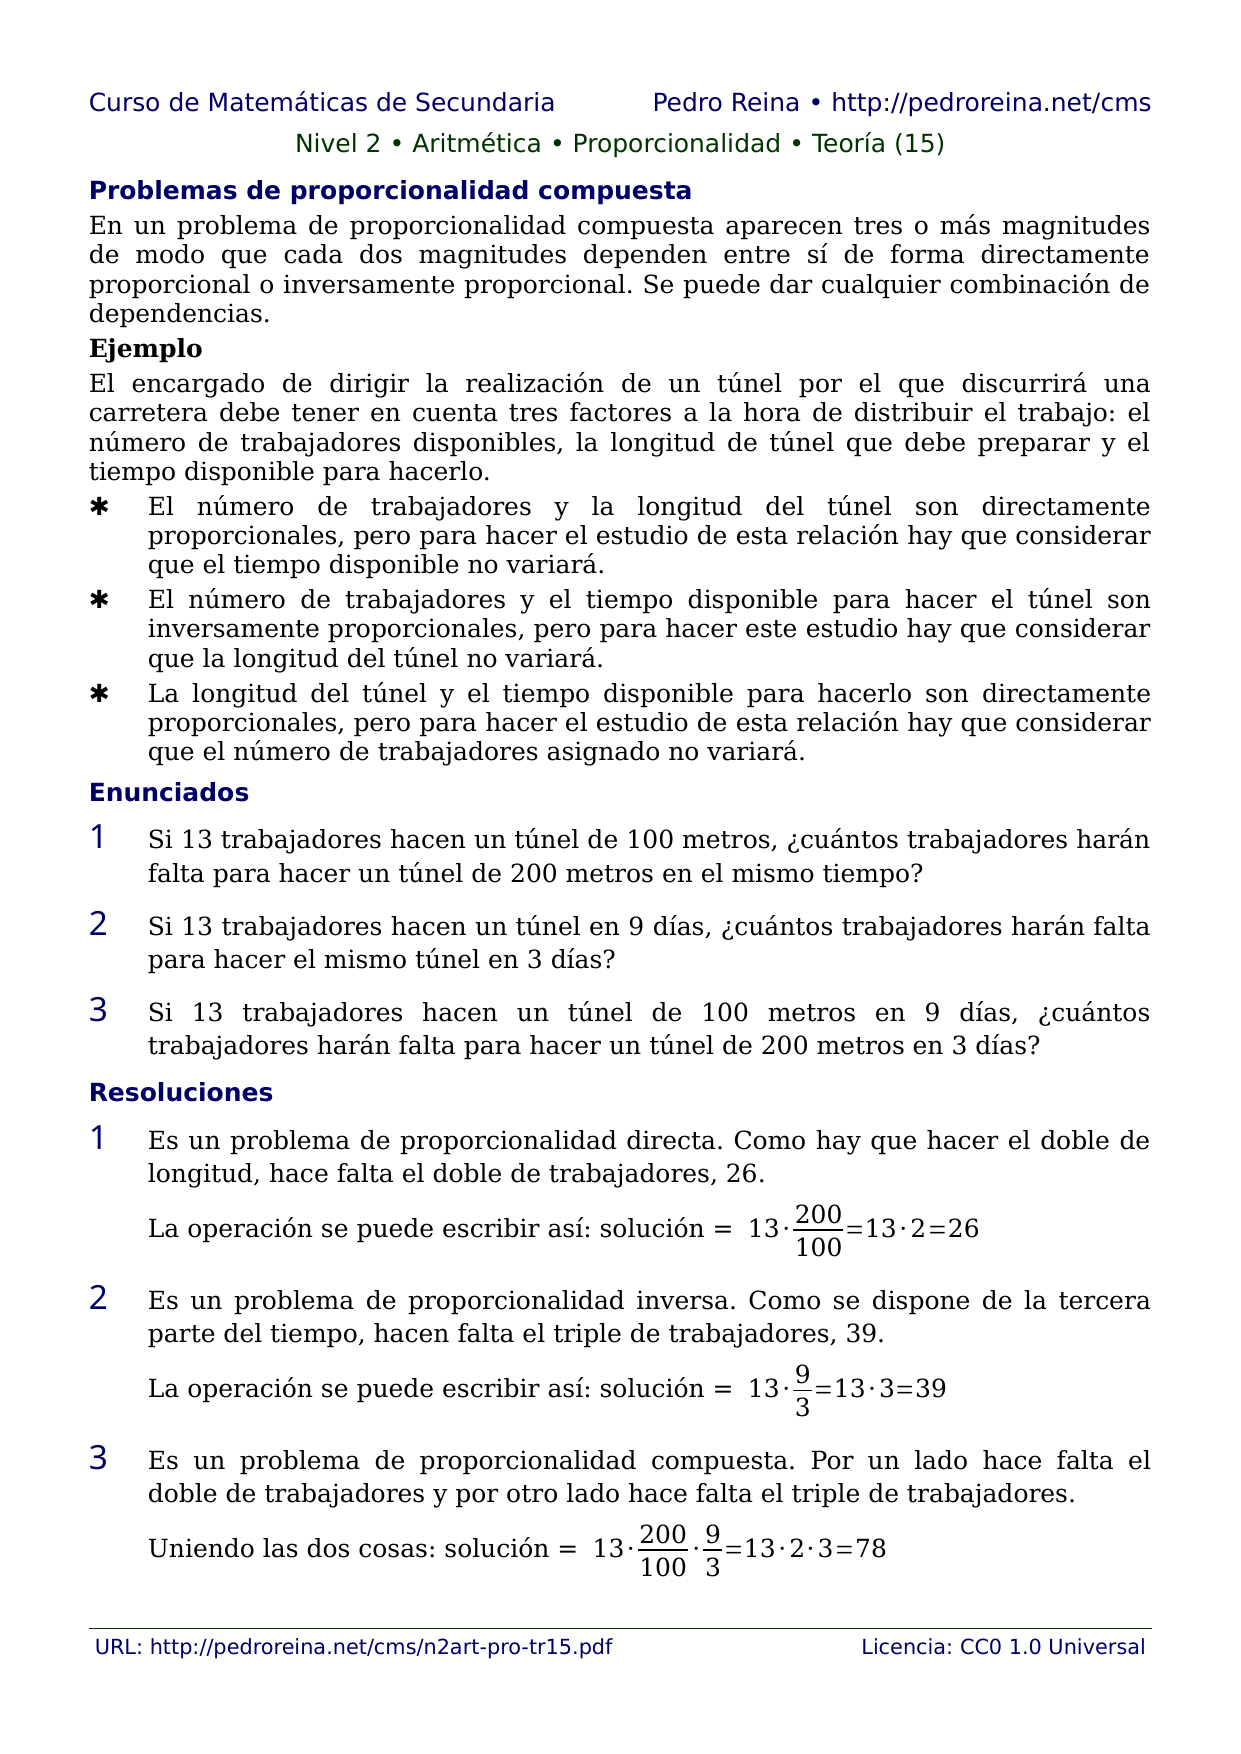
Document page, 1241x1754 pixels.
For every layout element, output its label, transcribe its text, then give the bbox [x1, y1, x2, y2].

text La operación se puede escribir así: solución = [148, 1360, 1152, 1422]
text El encargado de dirigir la realización de un túnel por el que discurrirá una carretera debe tener en cuenta tres factores a la hora de distribuir el trabajo: el número de trabajadores disponibles, la longitud de túnel que debe preparar y el tiempo disponible para hacerlo. [88, 369, 1152, 486]
list El número de trabajadores y el tiempo disponible para hacer el túnel son inversamente proporcionales, pero para hacer este estudio hay que considerar que la longitud del túnel no variará. [88, 585, 1152, 673]
text En un problema de proporcionalidad compuesta aparecen tres o más magnitudes de modo que cada dos magnitudes dependen entre sí de forma directamente proporcional o inversamente proporcional. Se puede dar cualquier combinación de dependencias. [88, 211, 1152, 328]
list Si 13 trabajadores hacen un túnel de 100 metros en 9 días, ¿cuántos trabajadores harán falta para hacer un túnel de 200 metros en 3 días? [88, 986, 1152, 1061]
list Si 13 trabajadores hacen un túnel de 100 metros, ¿cuántos trabajadores harán falta para hacer un túnel de 200 metros en el mismo tiempo? [88, 813, 1152, 888]
text Resoluciones [88, 1078, 1152, 1107]
list Es un problema de proporcionalidad compuesta. Por un lado hace falta el doble de trabajadores y por otro lado hace falta el triple de trabajadores. [88, 1433, 1152, 1508]
list Si 13 trabajadores hacen un túnel en 9 días, ¿cuántos trabajadores harán falta para hacer el mismo túnel en 3 días? [88, 900, 1152, 974]
text Enunciados [88, 778, 1152, 807]
text Nivel 2 • Aritmética • Proporcionalidad • Teoría (15) [88, 129, 1152, 159]
text Ejemplo [88, 334, 1152, 363]
list La longitud del túnel y el tiempo disponible para hacerlo son directamente proporcionales, pero para hacer el estudio de esta relación hay que considerar que el número de trabajadores asignado no variará. [88, 679, 1152, 766]
list El número de trabajadores y la longitud del túnel son directamente proporcionales, pero para hacer el estudio de esta relación hay que considerar que el tiempo disponible no variará. [88, 492, 1152, 579]
text Curso de Matemáticas de Secundaria Pedro Reina • http://pedroreina.net/cms [88, 88, 1152, 118]
text Problemas de proporcionalidad compuesta [88, 176, 1152, 206]
text Uniendo las dos cosas: solución = [148, 1520, 1152, 1582]
list Es un problema de proporcionalidad directa. Como hay que hacer el doble de longitud, hace falta el doble de trabajadores, 26. [88, 1113, 1152, 1188]
list Es un problema de proporcionalidad inversa. Como se dispone de la tercera parte del tiempo, hacen falta el triple de trabajadores, 39. [88, 1273, 1152, 1348]
text La operación se puede escribir así: solución = [148, 1200, 1152, 1262]
